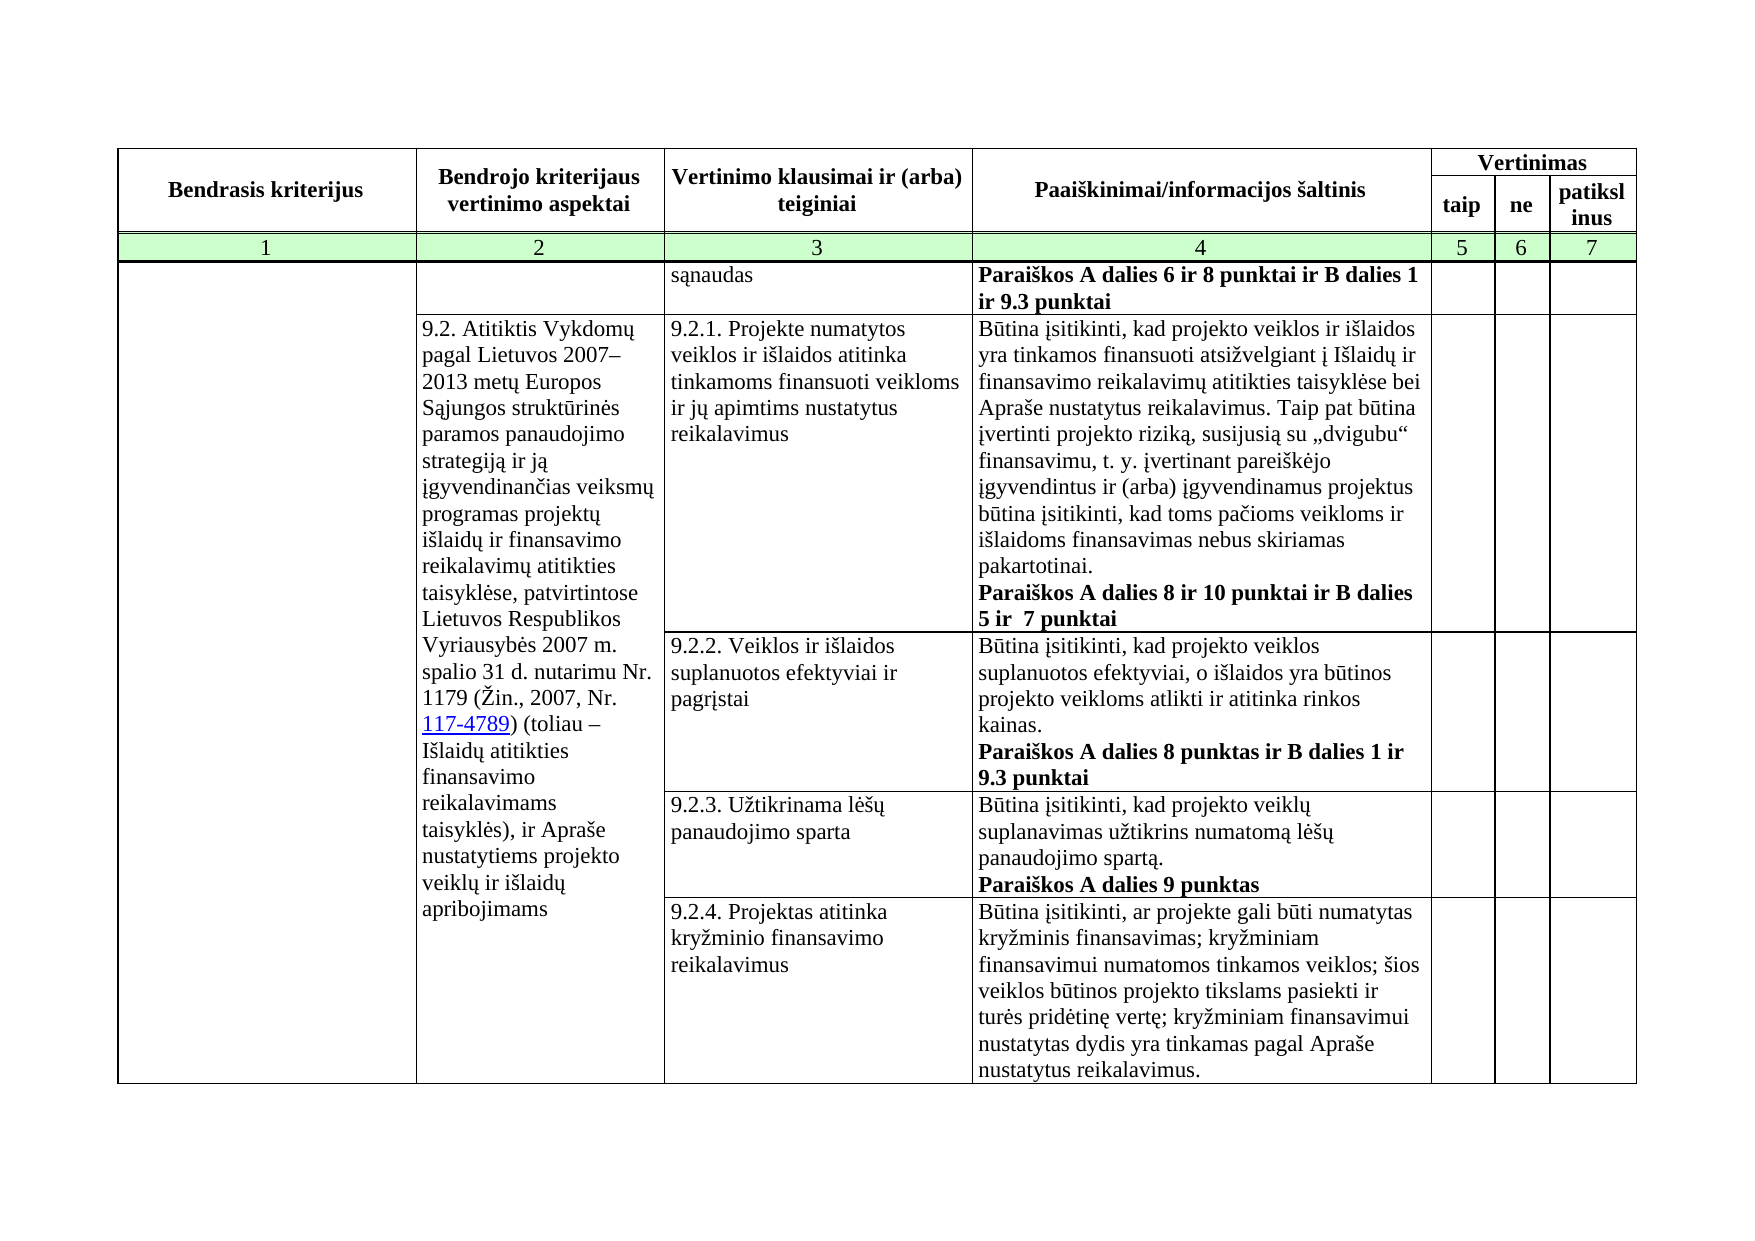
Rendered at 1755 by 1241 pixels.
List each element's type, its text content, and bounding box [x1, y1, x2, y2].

table_cell [1496, 792, 1549, 897]
table_cell sąnaudas [665, 263, 972, 314]
table_cell 9.2.4. Projektas atitinka kryžminio finansavimo reikalavimus [665, 898, 972, 1082]
table_cell [1496, 315, 1549, 631]
table_cell ne [1496, 176, 1549, 231]
table_cell 1 [119, 234, 416, 260]
table_header Vertinimas [1432, 149, 1636, 175]
table_cell 2 [417, 234, 664, 260]
table_cell 4 [973, 234, 1431, 260]
table_cell [1496, 633, 1549, 791]
table_cell Būtina įsitikinti, ar projekte gali būti numatytas kryžminis finansavimas; kryžminiam finansavimui numatomos tinkamos veiklos; šios veiklos būtinos projekto tikslams pasiekti ir turės pridėtinę vertę; kryžminiam finansavimui nustatytas dydis yra tinkamas pagal Apraše nustatytus reikalavimus. [973, 898, 1431, 1082]
table_cell Būtina įsitikinti, kad projekto veiklų suplanavimas užtikrins numatomą lėšų panaudojimo spartą. Paraiškos A dalies 9 punktas [973, 792, 1431, 897]
table_cell [1551, 315, 1636, 631]
table_cell [417, 263, 664, 314]
table_cell 7 [1551, 234, 1636, 260]
table_cell [1432, 792, 1494, 897]
table_header Bendrasis kriterijus [119, 149, 416, 231]
table_cell [1551, 633, 1636, 791]
table_cell Paraiškos A dalies 6 ir 8 punktai ir B dalies 1 ir 9.3 punktai [973, 263, 1431, 314]
table_header Vertinimo klausimai ir (arba) teiginiai [665, 149, 972, 231]
table_cell 9.2.3. Užtikrinama lėšų panaudojimo sparta [665, 792, 972, 897]
table_cell [1432, 633, 1494, 791]
table_cell Būtina įsitikinti, kad projekto veiklos suplanuotos efektyviai, o išlaidos yra būtinos projekto veikloms atlikti ir atitinka rinkos kainas. Paraiškos A dalies 8 punktas ir B dalies 1 ir 9.3 punktai [973, 633, 1431, 791]
table_cell 9.2. Atitiktis Vykdomų pagal Lietuvos 2007–2013 metų Europos Sąjungos struktūrinės paramos panaudojimo strategiją ir ją įgyvendinančias veiksmų programas projektų išlaidų ir finansavimo reikalavimų atitikties taisyklėse, patvirtintose Lietuvos Respublikos Vyriausybės 2007 m. spalio 31 d. nutarimu Nr. 1179 (Žin., 2007, Nr. 117-4789) (toliau – Išlaidų atitikties finansavimo reikalavimams taisyklės), ir Apraše nustatytiems projekto veiklų ir išlaidų apribojimams [417, 315, 664, 1082]
table_header Bendrojo kriterijaus vertinimo aspektai [417, 149, 664, 231]
table_cell [1551, 263, 1636, 314]
table_cell [119, 263, 416, 1082]
table_cell taip [1432, 176, 1494, 231]
table_cell [1432, 898, 1494, 1082]
table_cell Būtina įsitikinti, kad projekto veiklos ir išlaidos yra tinkamos finansuoti atsižvelgiant į Išlaidų ir finansavimo reikalavimų atitikties taisyklėse bei Apraše nustatytus reikalavimus. Taip pat būtina įvertinti projekto riziką, susijusią su „dvigubu“ finansavimu, t. y. įvertinant pareiškėjo įgyvendintus ir (arba) įgyvendinamus projektus būtina įsitikinti, kad toms pačioms veikloms ir išlaidoms finansavimas nebus skiriamas pakartotinai. Paraiškos A dalies 8 ir 10 punktai ir B dalies 5 ir 7 punktai [973, 315, 1431, 631]
table_cell 5 [1432, 234, 1494, 260]
table_cell [1551, 898, 1636, 1082]
table_cell [1432, 263, 1494, 314]
table_cell [1496, 898, 1549, 1082]
table_cell [1496, 263, 1549, 314]
table_header Paaiškinimai/informacijos šaltinis [973, 149, 1431, 231]
table_cell [1432, 315, 1494, 631]
table_cell [1551, 792, 1636, 897]
table_cell patikslinus [1551, 176, 1636, 231]
table_cell 3 [665, 234, 972, 260]
table_cell 9.2.1. Projekte numatytos veiklos ir išlaidos atitinka tinkamoms finansuoti veikloms ir jų apimtims nustatytus reikalavimus [665, 315, 972, 631]
table_cell 9.2.2. Veiklos ir išlaidos suplanuotos efektyviai ir pagrįstai [665, 633, 972, 791]
table_cell 6 [1496, 234, 1549, 260]
